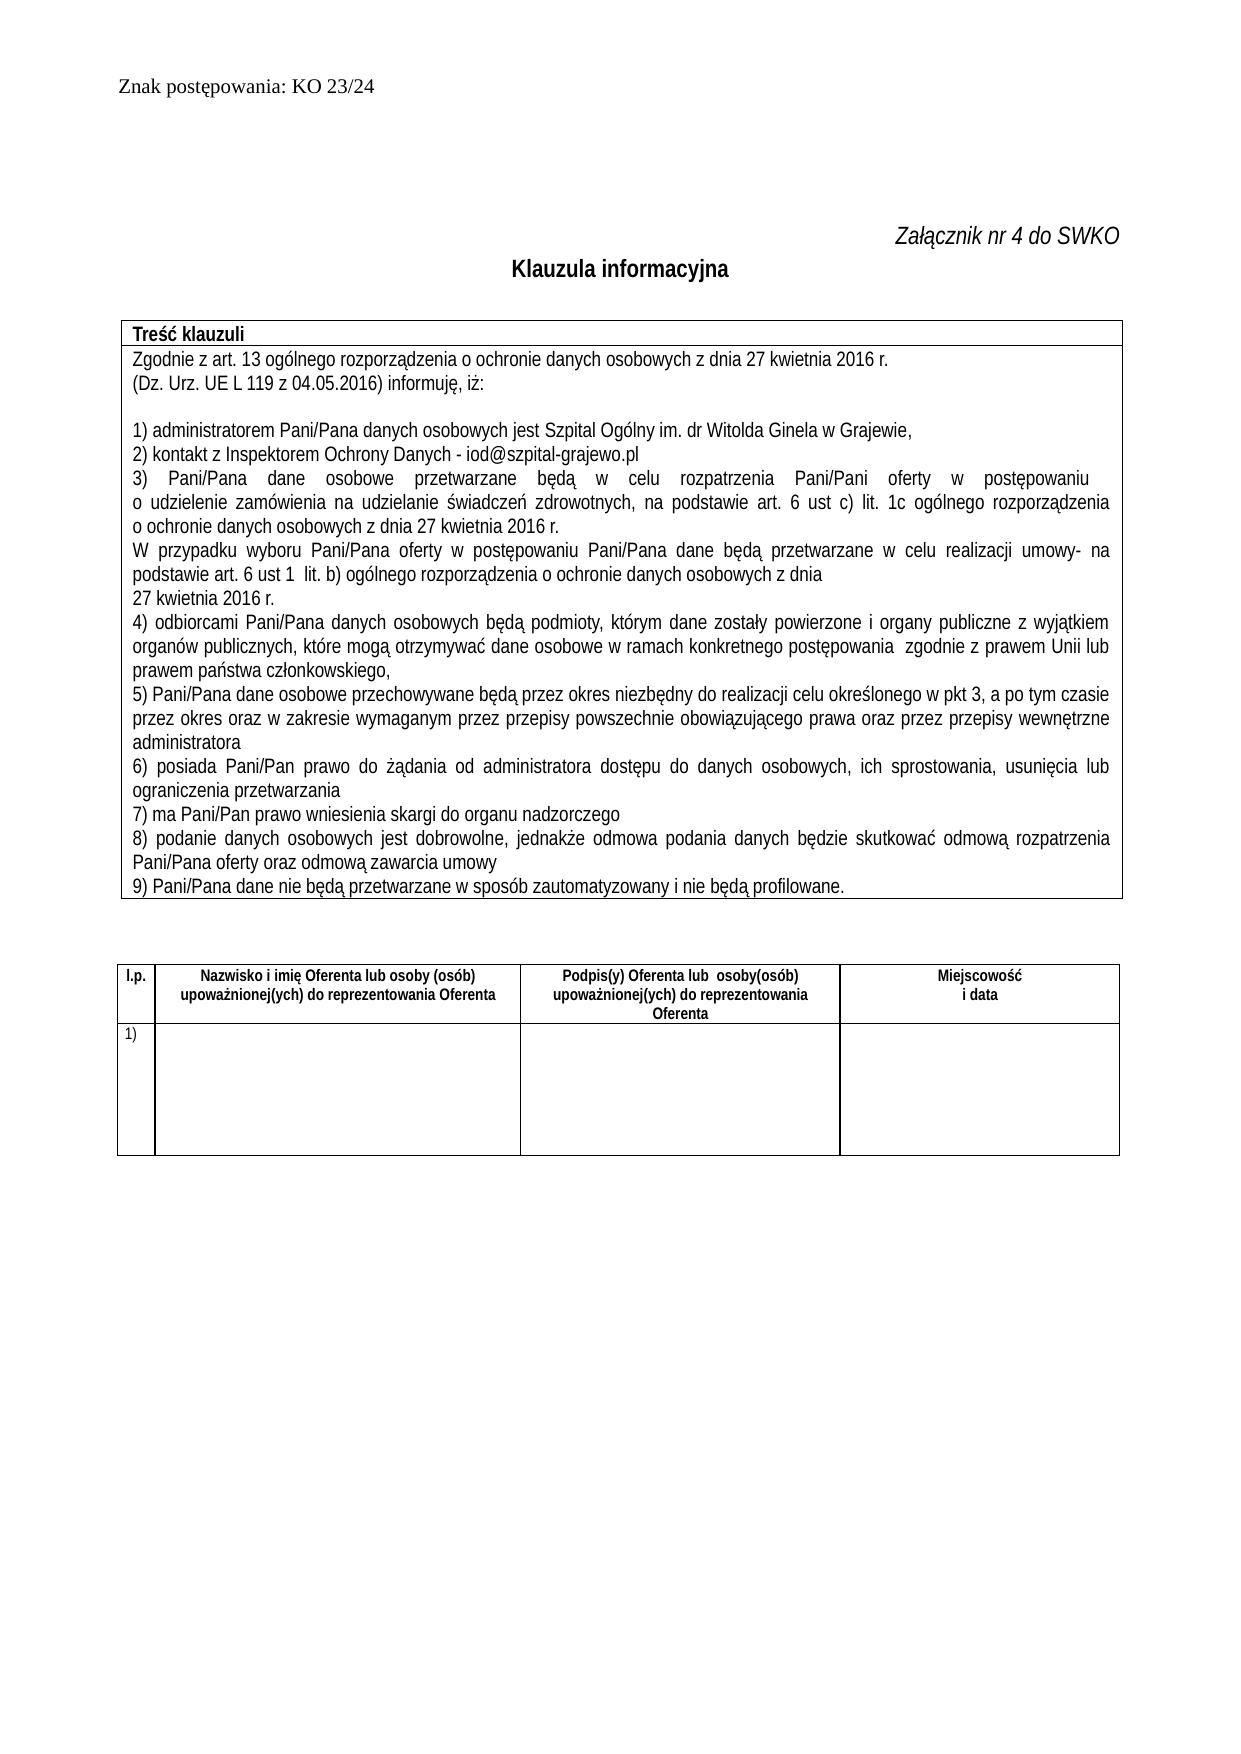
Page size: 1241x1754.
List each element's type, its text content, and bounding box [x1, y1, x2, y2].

table_cell Zgodnie z art. 13 ogólnego rozporządzenia o ochronie danych osobowych z dnia 27 kwietnia 2016 r. (Dz. Urz. UE L 119 z 04.05.2016) informuję, iż: 1) administratorem Pani/Pana danych osobowych jest Szpital Ogólny im. dr Witolda Ginela w Grajewie, 2) kontakt z Inspektorem Ochrony Danych - iod@szpital-grajewo.pl 3) Pani/Pana dane osobowe przetwarzane będą w celu rozpatrzenia Pani/Pani oferty w postępowaniu o udzielenie zamówienia na udzielanie świadczeń zdrowotnych, na podstawie art. 6 ust c) lit. 1c ogólnego rozporządzenia o ochronie danych osobowych z dnia 27 kwietnia 2016 r. W przypadku wyboru Pani/Pana oferty w postępowaniu Pani/Pana dane będą przetwarzane w celu realizacji umowy- na podstawie art. 6 ust 1 lit. b) ogólnego rozporządzenia o ochronie danych osobowych z dnia 27 kwietnia 2016 r. 4) odbiorcami Pani/Pana danych osobowych będą podmioty, którym dane zostały powierzone i organy publiczne z wyjątkiem organów publicznych, które mogą otrzymywać dane osobowe w ramach konkretnego postępowania zgodnie z prawem Unii lub prawem państwa członkowskiego, 5) Pani/Pana dane osobowe przechowywane będą przez okres niezbędny do realizacji celu określonego w pkt 3, a po tym czasie przez okres oraz w zakresie wymaganym przez przepisy powszechnie obowiązującego prawa oraz przez przepisy wewnętrzne administratora 6) posiada Pani/Pan prawo do żądania od administratora dostępu do danych osobowych, ich sprostowania, usunięcia lub ograniczenia przetwarzania 7) ma Pani/Pan prawo wniesienia skargi do organu nadzorczego 8) podanie danych osobowych jest dobrowolne, jednakże odmowa podania danych będzie skutkować odmową rozpatrzenia Pani/Pana oferty oraz odmową zawarcia umowy 9) Pani/Pana dane nie będą przetwarzane w sposób zautomatyzowany i nie będą profilowane. [122, 346, 1122, 897]
table_cell [156, 1024, 520, 1155]
table_header Treść klauzuli [122, 321, 1122, 345]
text Załącznik nr 4 do SWKO [118, 221, 1122, 249]
table_cell 1) [118, 1024, 154, 1155]
text Klauzula informacyjna [118, 253, 1122, 282]
table_header l.p. [118, 965, 154, 1023]
table_header Nazwisko i imię Oferenta lub osoby (osób) upoważnionej(ych) do reprezentowania Oferenta [156, 965, 520, 1023]
table_cell [841, 1024, 1119, 1155]
table_cell [521, 1024, 839, 1155]
table_header Podpis(y) Oferenta lub osoby(osób) upoważnionej(ych) do reprezentowania Oferenta [521, 965, 839, 1023]
table_header Miejscowość i data [841, 965, 1119, 1023]
